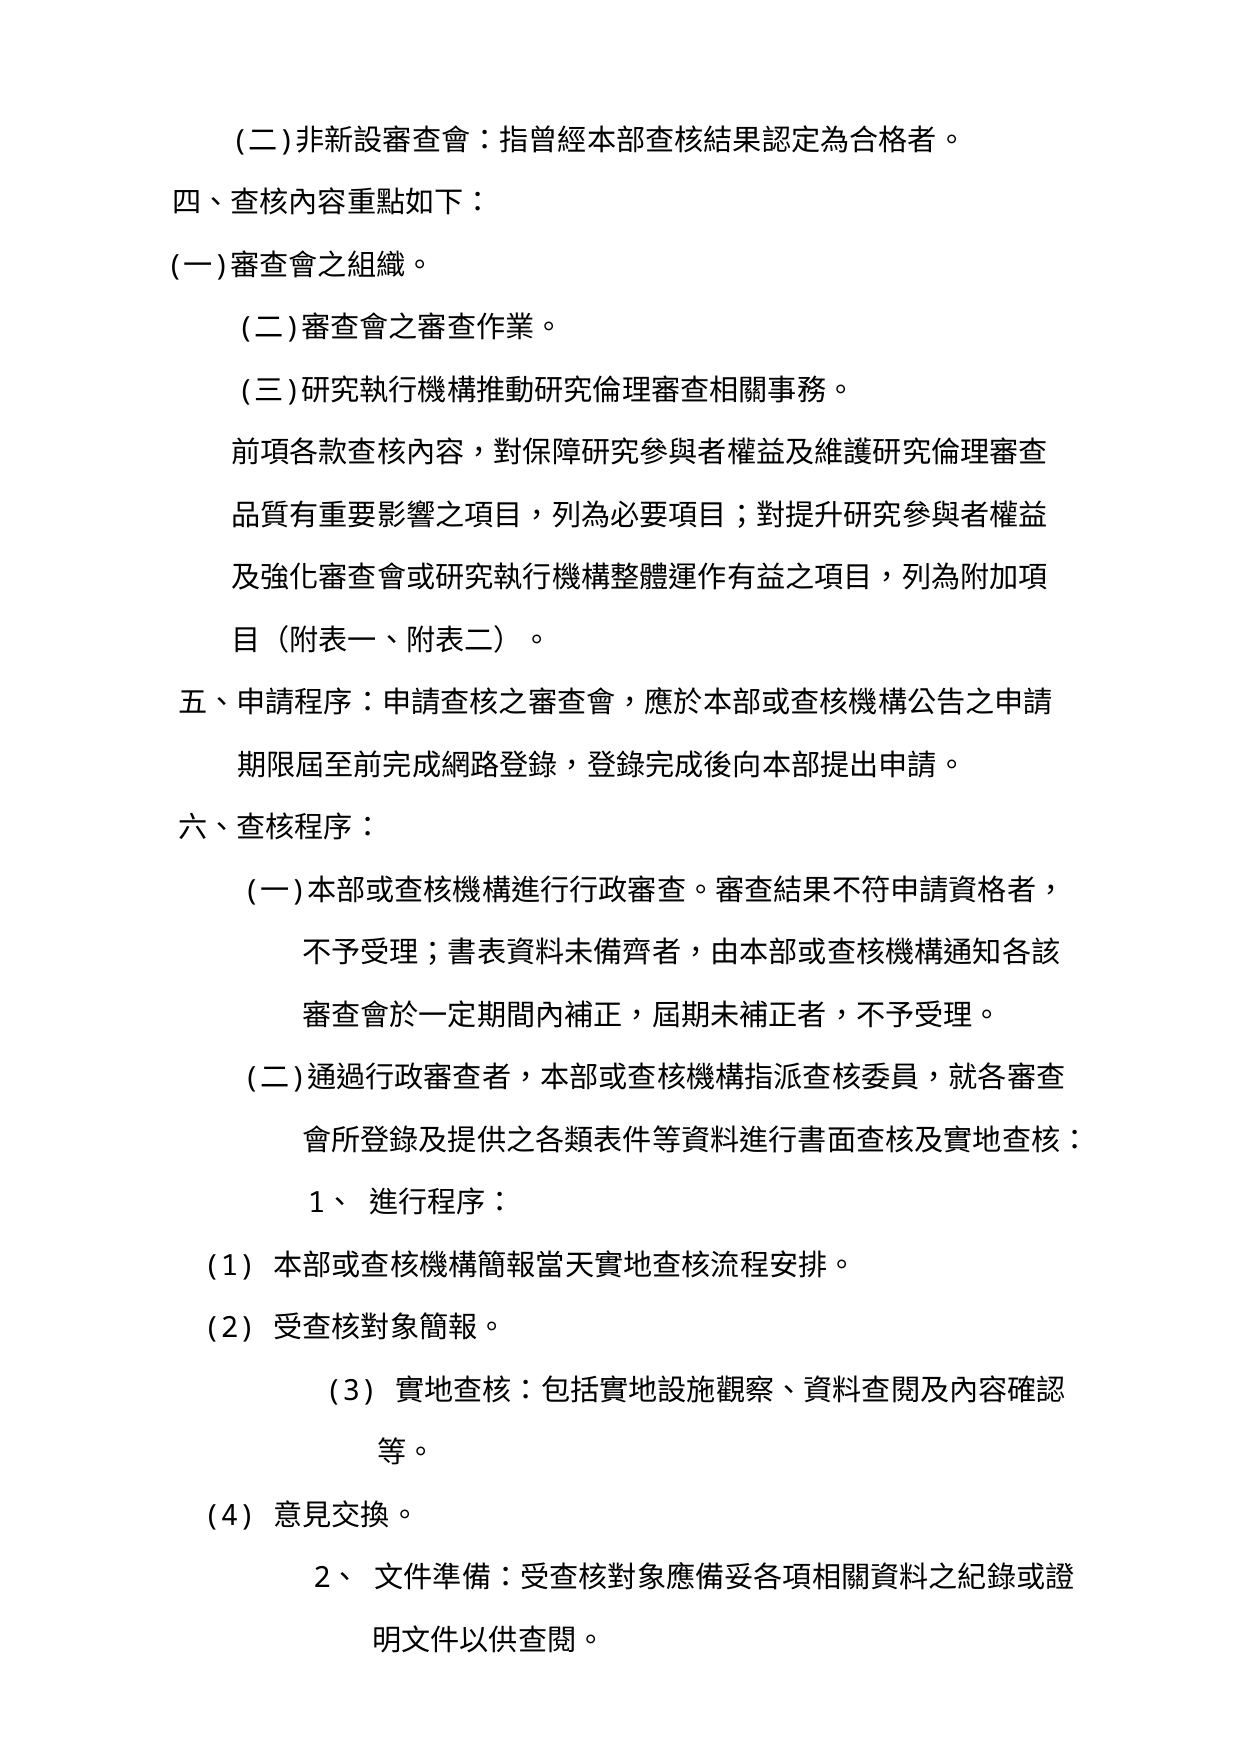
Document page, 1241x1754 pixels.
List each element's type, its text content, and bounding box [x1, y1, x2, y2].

text 四、查核內容重點如下： [172, 158, 1075, 221]
list 文件準備：受查核對象應備妥各項相關資料之紀錄或證明文件以供查閱。 [313, 1533, 1075, 1658]
list 意見交換。 [172, 1471, 1075, 1533]
text 會所登錄及提供之各類表件等資料進行書面查核及實地查核： [302, 1096, 1075, 1158]
text (三)研究執行機構推動研究倫理審查相關事務。 [237, 346, 1075, 408]
list 實地查核：包括實地設施觀察、資料查閱及內容確認等。 [325, 1346, 1075, 1471]
text 前項各款查核內容，對保障研究參與者權益及維護研究倫理審查品質有重要影響之項目，列為必要項目；對提升研究參與者權益及強化審查會或研究執行機構整體運作有益之項目，列為附加項目（附表一、附表二）。 [231, 408, 1075, 658]
text (一)審查會之組織。 [166, 221, 1075, 283]
text 期限屆至前完成網路登錄，登錄完成後向本部提出申請。 [237, 721, 1075, 783]
text (二)審查會之審查作業。 [237, 283, 1075, 346]
text 六、查核程序： [178, 783, 1075, 846]
text 五、申請程序：申請查核之審查會，應於本部或查核機構公告之申請 [178, 658, 1075, 721]
text 不予受理；書表資料未備齊者，由本部或查核機構通知各該審查會於一定期間內補正，屆期未補正者，不予受理。 [302, 908, 1075, 1033]
list 受查核對象簡報。 [172, 1283, 1075, 1346]
list 本部或查核機構簡報當天實地查核流程安排。 [172, 1221, 1075, 1283]
text (二)通過行政審查者，本部或查核機構指派查核委員，就各審查 [243, 1033, 1075, 1096]
list 進行程序： [266, 1158, 1075, 1221]
text (一)本部或查核機構進行行政審查。審查結果不符申請資格者， [243, 846, 1075, 908]
text (二)非新設審查會：指曾經本部查核結果認定為合格者。 [231, 96, 1075, 158]
